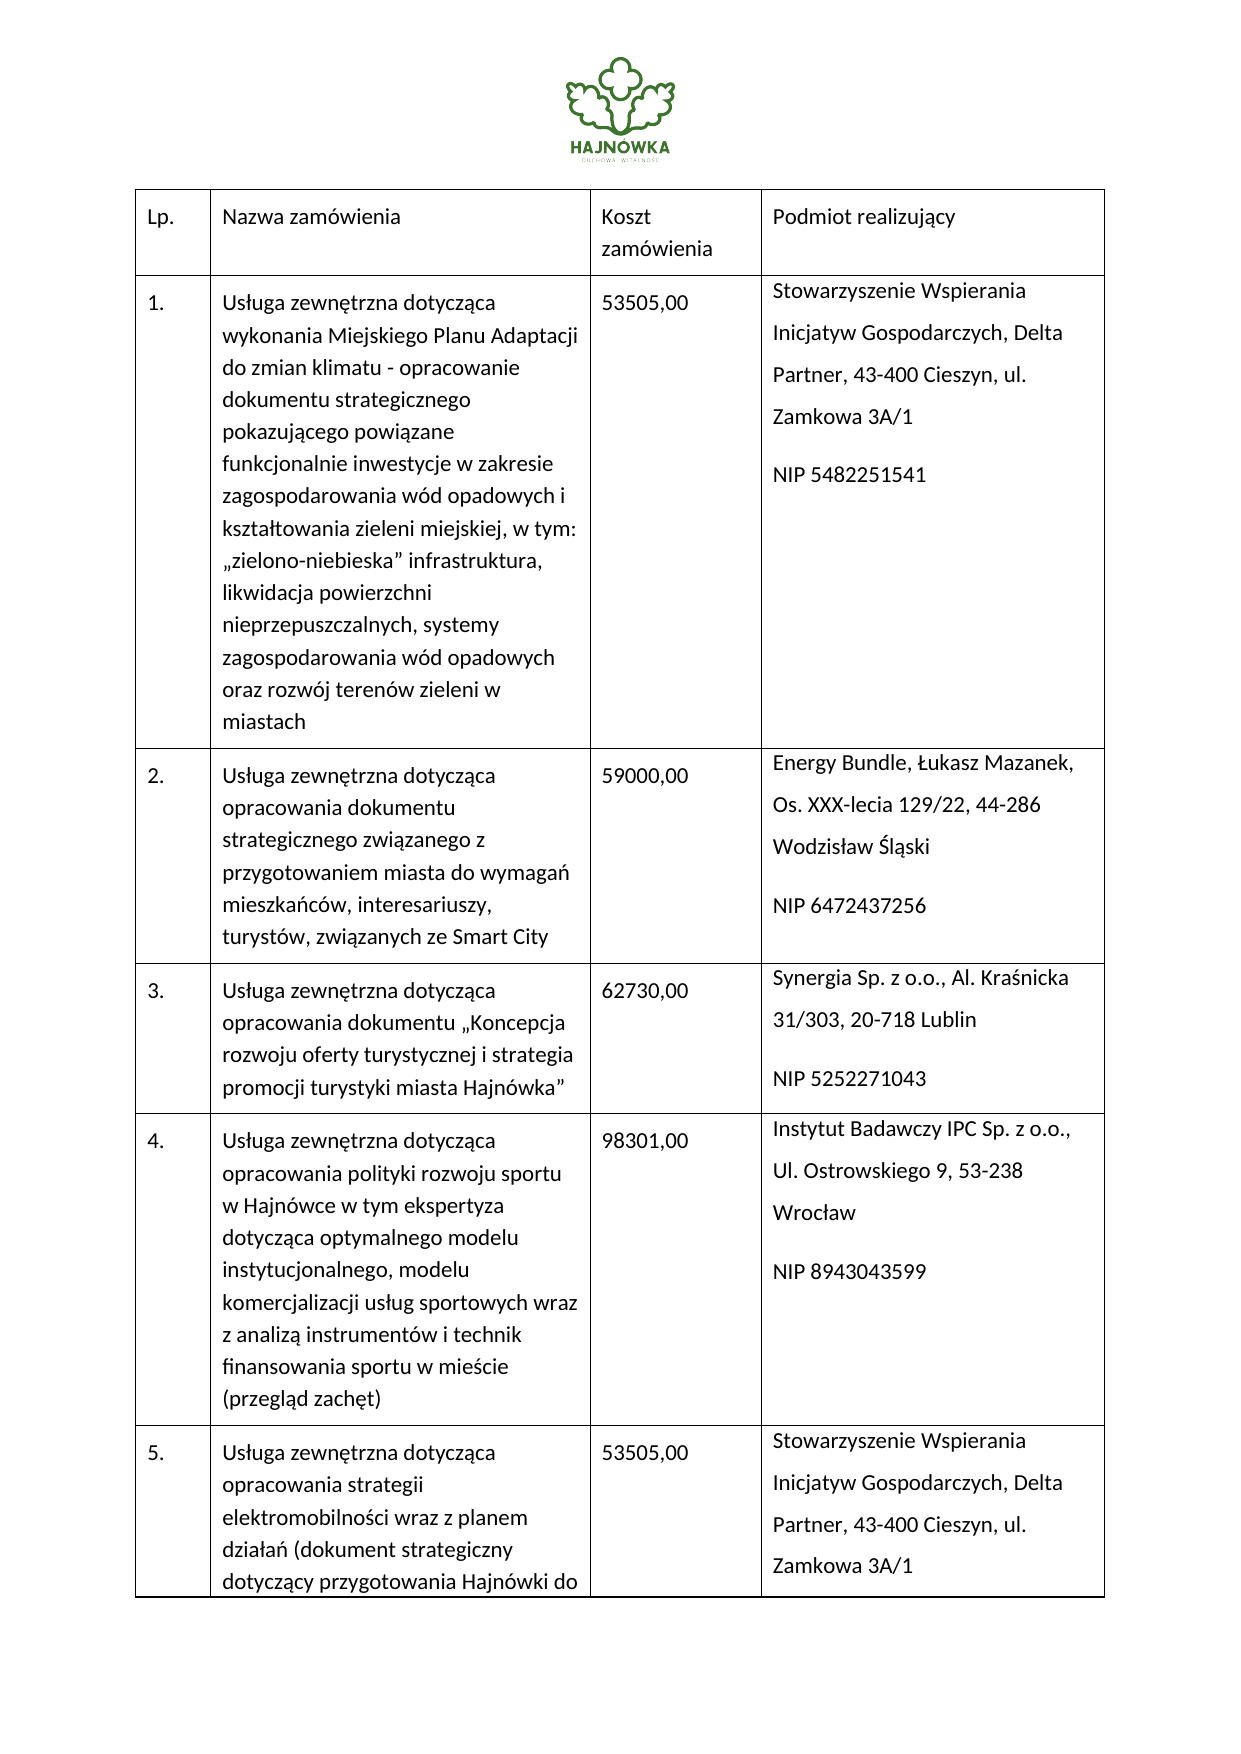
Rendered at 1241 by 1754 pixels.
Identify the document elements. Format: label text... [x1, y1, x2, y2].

table_header Lp. [136, 190, 210, 275]
table_cell 5. [136, 1426, 210, 1596]
table_cell Usługa zewnętrzna dotycząca opracowania strategii elektromobilności wraz z planem działań (dokument strategiczny dotyczący przygotowania Hajnówki do [211, 1426, 590, 1596]
table_header Podmiot realizujący [762, 190, 1104, 275]
table_cell 53505,00 [591, 276, 761, 747]
table_header Nazwa zamówienia [211, 190, 590, 275]
table_cell Energy Bundle, Łukasz Mazanek, Os. XXX-lecia 129/22, 44-286 Wodzisław Śląski NIP 6472437256 [762, 749, 1104, 962]
table_cell 59000,00 [591, 749, 761, 962]
table_cell 1. [136, 276, 210, 747]
table_cell 98301,00 [591, 1114, 761, 1425]
table_header Koszt zamówienia [591, 190, 761, 275]
picture [543, 31, 698, 188]
table_cell 53505,00 [591, 1426, 761, 1596]
table_cell 4. [136, 1114, 210, 1425]
table_cell Instytut Badawczy IPC Sp. z o.o., Ul. Ostrowskiego 9, 53-238 Wrocław NIP 8943043599 [762, 1114, 1104, 1425]
table_cell 2. [136, 749, 210, 962]
table_cell Usługa zewnętrzna dotycząca opracowania dokumentu strategicznego związanego z przygotowaniem miasta do wymagań mieszkańców, interesariuszy, turystów, związanych ze Smart City [211, 749, 590, 962]
table_cell Synergia Sp. z o.o., Al. Kraśnicka 31/303, 20-718 Lublin NIP 5252271043 [762, 964, 1104, 1113]
table_cell Usługa zewnętrzna dotycząca opracowania polityki rozwoju sportu w Hajnówce w tym ekspertyza dotycząca optymalnego modelu instytucjonalnego, modelu komercjalizacji usług sportowych wraz z analizą instrumentów i technik finansowania sportu w mieście (przegląd zachęt) [211, 1114, 590, 1425]
table_cell 62730,00 [591, 964, 761, 1113]
table_cell Stowarzyszenie Wspierania Inicjatyw Gospodarczych, Delta Partner, 43-400 Cieszyn, ul. Zamkowa 3A/1 NIP 5482251541 [762, 276, 1104, 747]
table_cell Stowarzyszenie Wspierania Inicjatyw Gospodarczych, Delta Partner, 43-400 Cieszyn, ul. Zamkowa 3A/1 [762, 1426, 1104, 1596]
table_cell Usługa zewnętrzna dotycząca opracowania dokumentu „Koncepcja rozwoju oferty turystycznej i strategia promocji turystyki miasta Hajnówka” [211, 964, 590, 1113]
table_cell Usługa zewnętrzna dotycząca wykonania Miejskiego Planu Adaptacji do zmian klimatu - opracowanie dokumentu strategicznego pokazującego powiązane funkcjonalnie inwestycje w zakresie zagospodarowania wód opadowych i kształtowania zieleni miejskiej, w tym: „zielono-niebieska” infrastruktura, likwidacja powierzchni nieprzepuszczalnych, systemy zagospodarowania wód opadowych oraz rozwój terenów zieleni w miastach [211, 276, 590, 747]
table_cell 3. [136, 964, 210, 1113]
